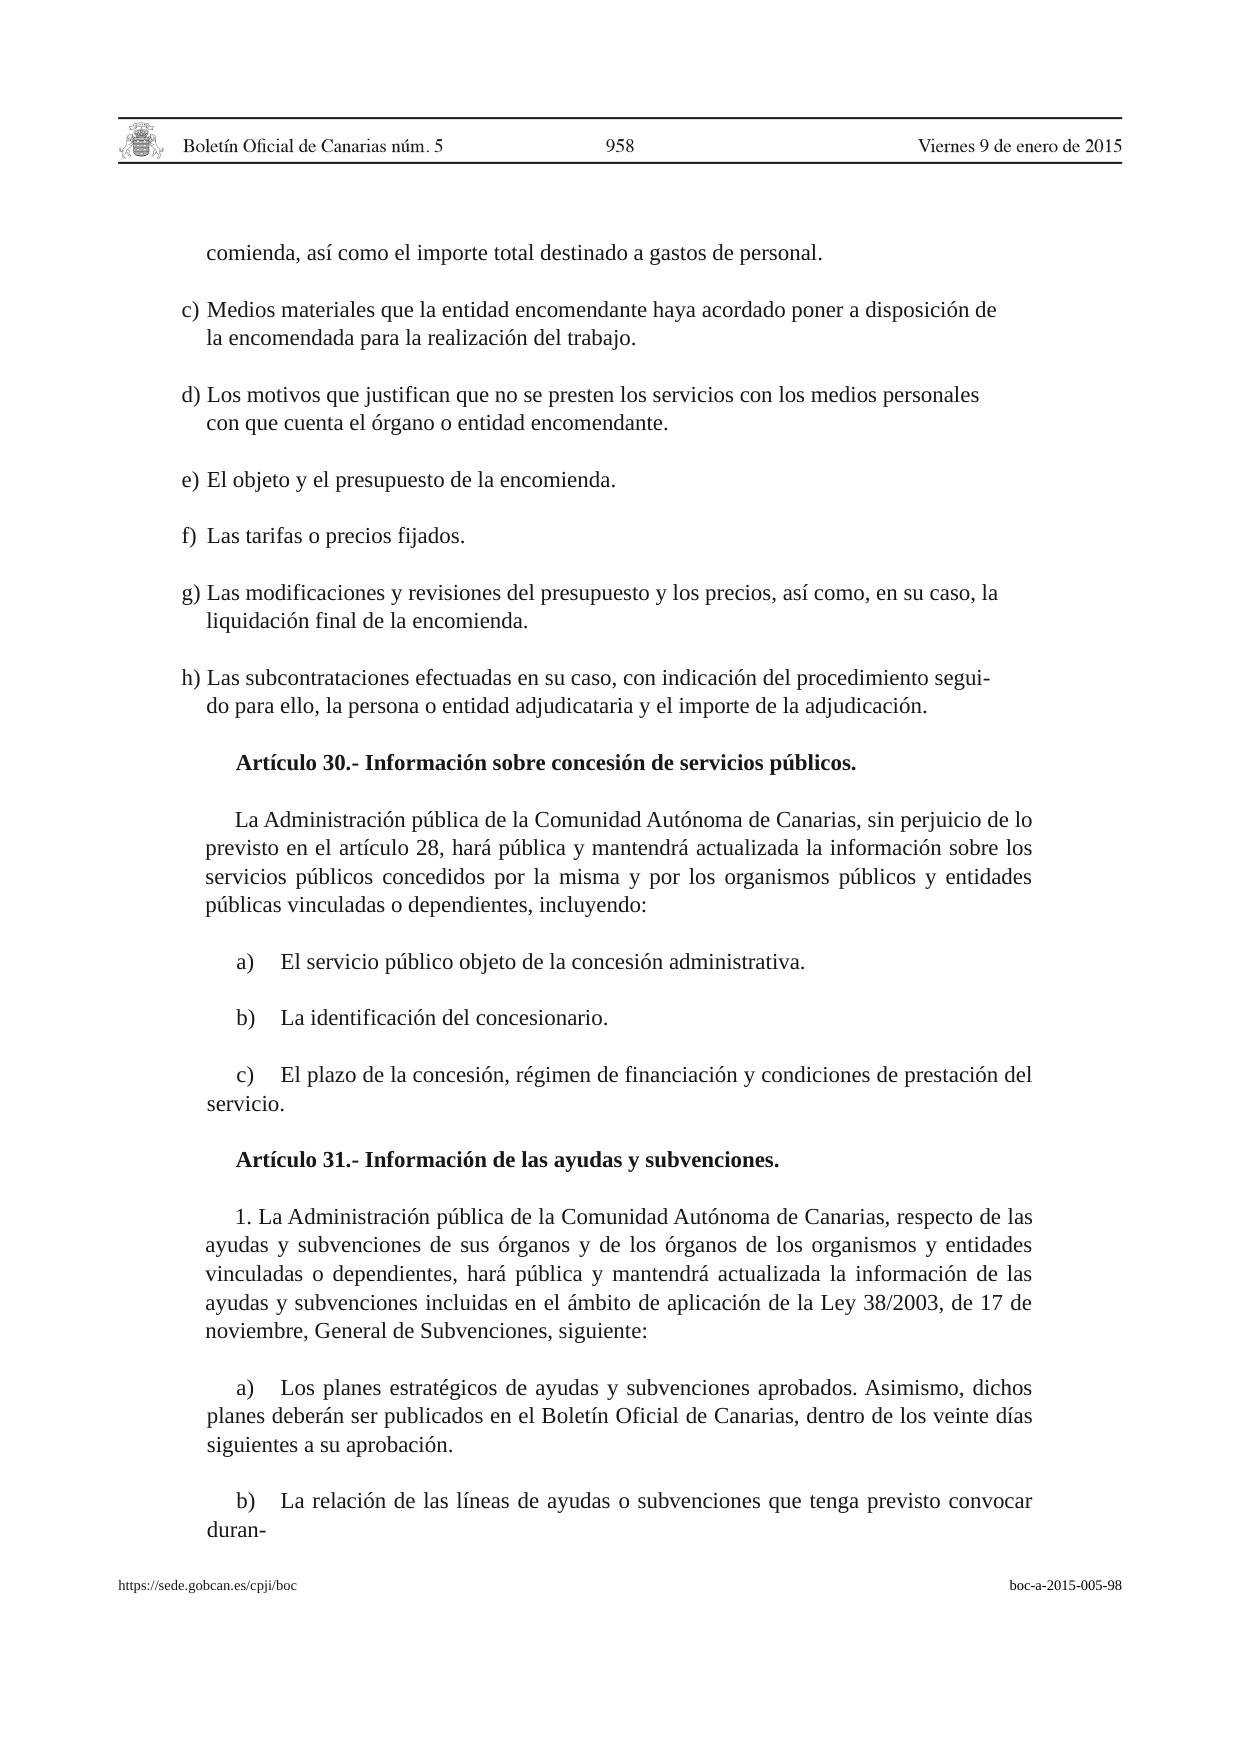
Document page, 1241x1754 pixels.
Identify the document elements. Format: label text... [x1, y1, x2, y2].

text la encomendada para la realización del trabajo. [206, 324, 1034, 351]
text 1. La Administración pública de la Comunidad Autónoma de Canarias, respecto de las ayudas y subvenciones de sus órganos y de los órganos de los organismos y entidades vinculadas o dependientes, hará pública y mantendrá actualizada la información de las ayudas y subvenciones incluidas en el ámbito de aplicación de la Ley 38/2003, de 17 de noviembre, General de Subvenciones, siguiente: [205, 1203, 1034, 1344]
list El servicio público objeto de la concesión administrativa. [207, 948, 1034, 974]
text La Administración pública de la Comunidad Autónoma de Canarias, sin perjuicio de lo previsto en el artículo 28, hará pública y mantendrá actualizada la información sobre los servicios públicos concedidos por la misma y por los organismos públicos y entidades públicas vinculadas o dependientes, incluyendo: [205, 806, 1034, 918]
text liquidación final de la encomienda. [206, 607, 1034, 634]
list El plazo de la concesión, régimen de financiación y condiciones de prestación del servicio. [207, 1061, 1034, 1116]
list Las modificaciones y revisiones del presupuesto y los precios, así como, en su caso, la [181, 579, 1034, 605]
text Artículo 30.- Información sobre concesión de servicios públicos. [236, 749, 1034, 775]
list Los motivos que justifican que no se presten los servicios con los medios personales [181, 381, 1034, 407]
list El objeto y el presupuesto de la encomienda. [181, 466, 1034, 492]
list Las subcontrataciones efectuadas en su caso, con indicación del procedimiento segui- [181, 664, 1034, 690]
list Las tarifas o precios fijados. [181, 522, 1034, 549]
list Medios materiales que la entidad encomendante haya acordado poner a disposición de [181, 296, 1034, 322]
text Artículo 31.- Información de las ayudas y subvenciones. [236, 1146, 1034, 1172]
text comienda, así como el importe total destinado a gastos de personal. [206, 239, 1034, 266]
text do para ello, la persona o entidad adjudicataria y el importe de la adjudicación. [206, 692, 1034, 719]
list La relación de las líneas de ayudas o subvenciones que tenga previsto convocar duran- [207, 1487, 1034, 1542]
list Los planes estratégicos de ayudas y subvenciones aprobados. Asimismo, dichos planes deberán ser publicados en el Boletín Oficial de Canarias, dentro de los veinte días siguientes a su aprobación. [207, 1374, 1034, 1457]
text con que cuenta el órgano o entidad encomendante. [206, 409, 1034, 436]
list La identificación del concesionario. [207, 1004, 1034, 1031]
